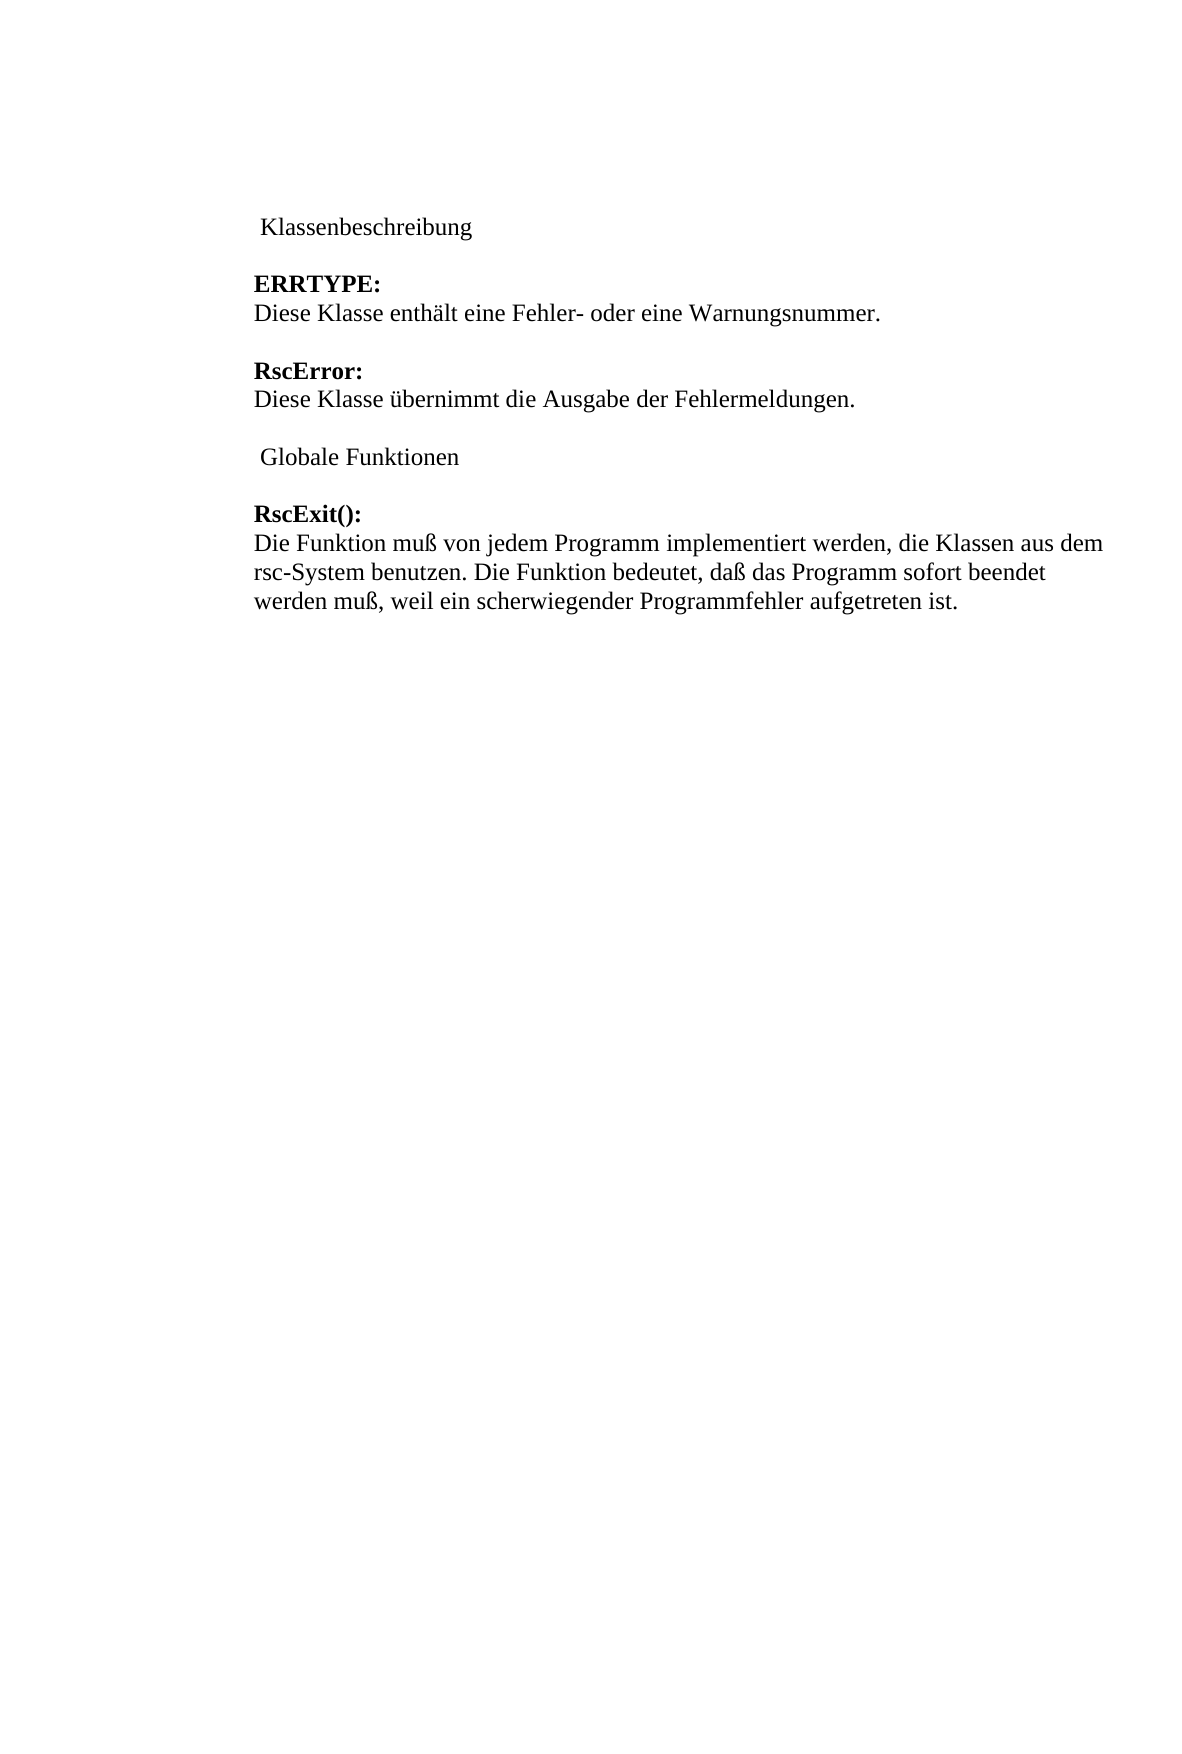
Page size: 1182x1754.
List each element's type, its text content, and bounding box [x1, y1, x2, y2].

list Globale Funktionen [254, 442, 1110, 471]
text Diese Klasse übernimmt die Ausgabe der Fehlermeldungen. [254, 384, 1110, 413]
text RscExit(): [254, 499, 1110, 528]
text RscError: [254, 356, 1110, 384]
text ERRTYPE: [254, 269, 1110, 298]
text Diese Klasse enthält eine Fehler- oder eine Warnungsnummer. [254, 298, 1110, 327]
text Die Funktion muß von jedem Programm implementiert werden, die Klassen aus dem rsc-System benutzen. Die Funktion bedeutet, daß das Programm sofort beendet werden muß, weil ein scherwiegender Programmfehler aufgetreten ist. [254, 528, 1110, 614]
list Klassenbeschreibung [254, 212, 1110, 241]
